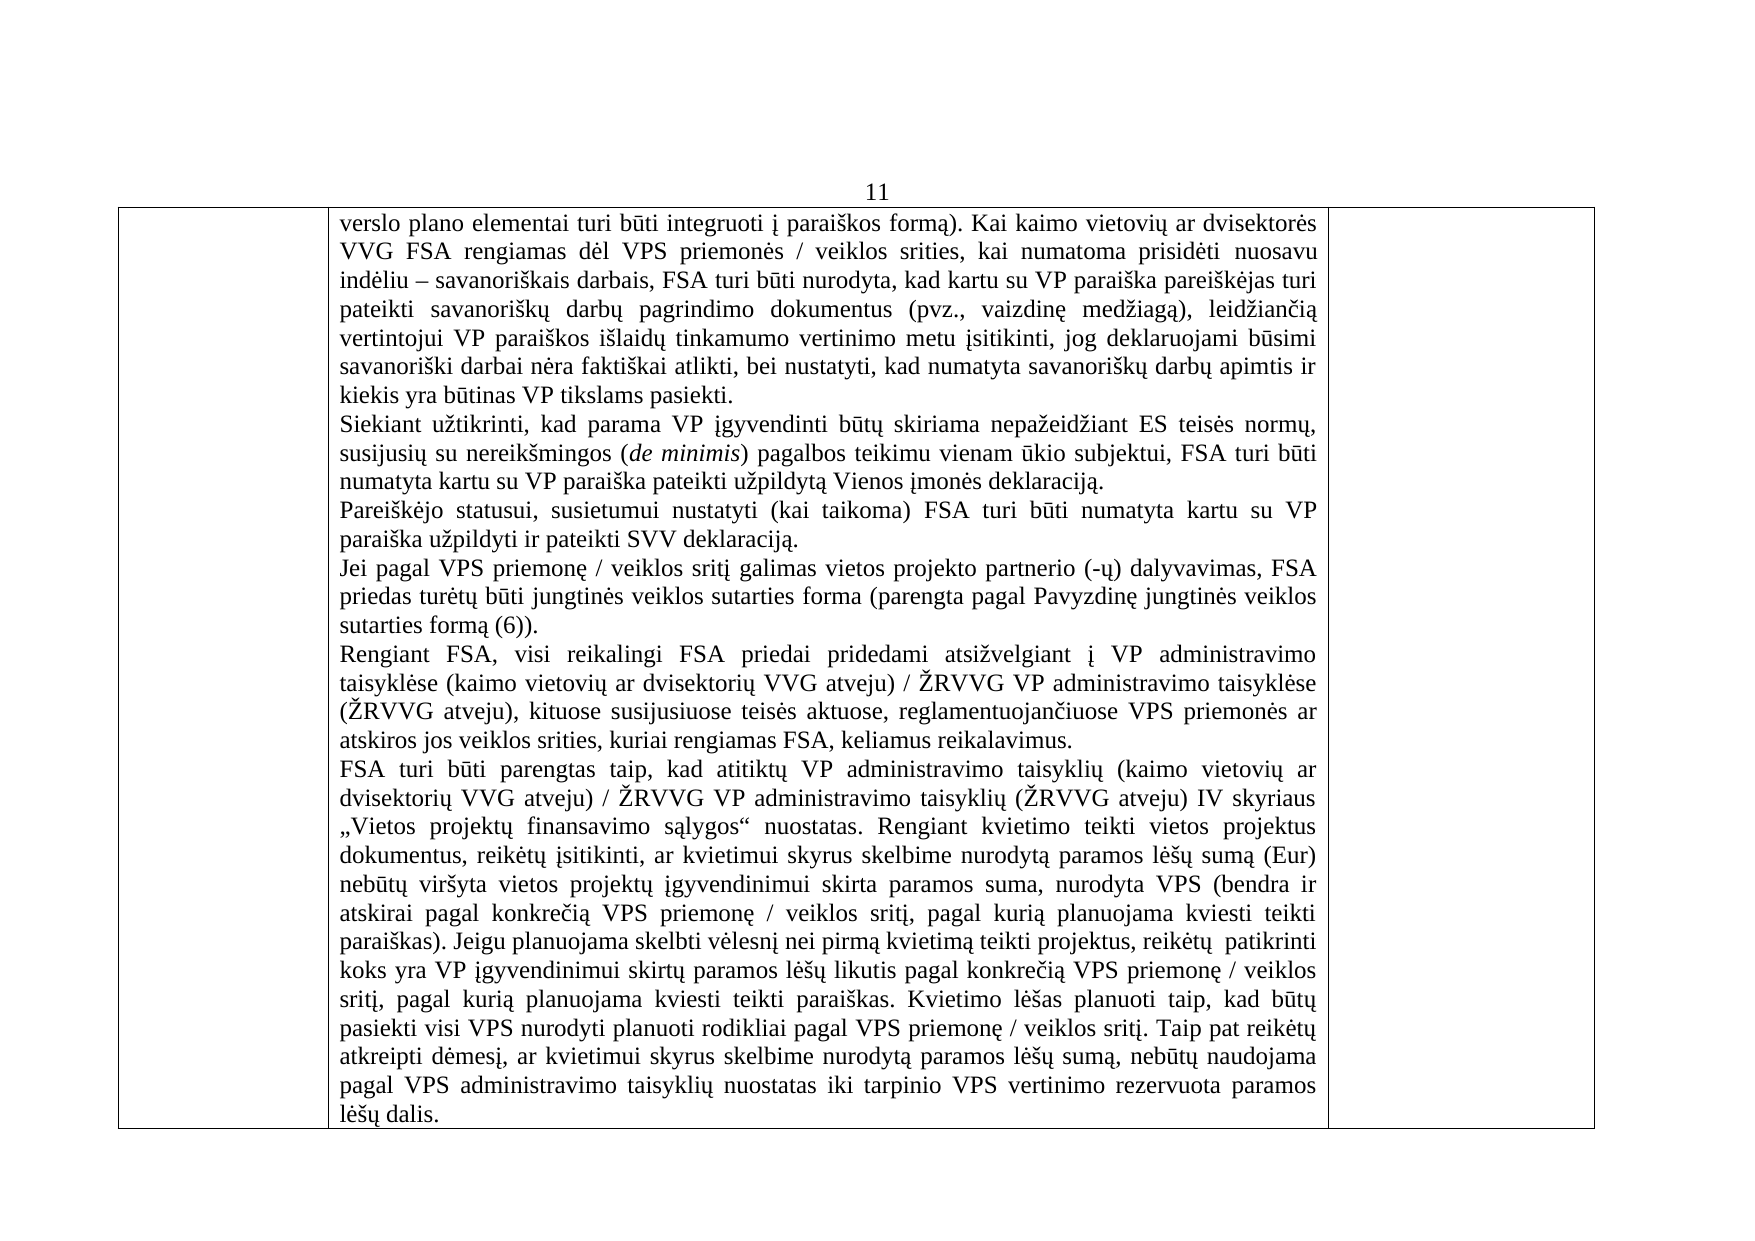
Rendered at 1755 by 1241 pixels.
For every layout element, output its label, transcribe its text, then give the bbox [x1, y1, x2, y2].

table_cell [119, 208, 328, 1128]
table_cell [1329, 208, 1594, 1128]
table_cell verslo plano elementai turi būti integruoti į paraiškos formą). Kai kaimo vietovių ar dvisektorės VVG FSA rengiamas dėl VPS priemonės / veiklos srities, kai numatoma prisidėti nuosavu indėliu – savanoriškais darbais, FSA turi būti nurodyta, kad kartu su VP paraiška pareiškėjas turi pateikti savanoriškų darbų pagrindimo dokumentus (pvz., vaizdinę medžiagą), leidžiančią vertintojui VP paraiškos išlaidų tinkamumo vertinimo metu įsitikinti, jog deklaruojami būsimi savanoriški darbai nėra faktiškai atlikti, bei nustatyti, kad numatyta savanoriškų darbų apimtis ir kiekis yra būtinas VP tikslams pasiekti. Siekiant užtikrinti, kad parama VP įgyvendinti būtų skiriama nepažeidžiant ES teisės normų, susijusių su nereikšmingos (de minimis) pagalbos teikimu vienam ūkio subjektui, FSA turi būti numatyta kartu su VP paraiška pateikti užpildytą Vienos įmonės deklaraciją. Pareiškėjo statusui, susietumui nustatyti (kai taikoma) FSA turi būti numatyta kartu su VP paraiška užpildyti ir pateikti SVV deklaraciją. Jei pagal VPS priemonę / veiklos sritį galimas vietos projekto partnerio (-ų) dalyvavimas, FSA priedas turėtų būti jungtinės veiklos sutarties forma (parengta pagal Pavyzdinę jungtinės veiklos sutarties formą (6)). Rengiant FSA, visi reikalingi FSA priedai pridedami atsižvelgiant į VP administravimo taisyklėse (kaimo vietovių ar dvisektorių VVG atveju) / ŽRVVG VP administravimo taisyklėse (ŽRVVG atveju), kituose susijusiuose teisės aktuose, reglamentuojančiuose VPS priemonės ar atskiros jos veiklos srities, kuriai rengiamas FSA, keliamus reikalavimus. FSA turi būti parengtas taip, kad atitiktų VP administravimo taisyklių (kaimo vietovių ar dvisektorių VVG atveju) / ŽRVVG VP administravimo taisyklių (ŽRVVG atveju) IV skyriaus „Vietos projektų finansavimo sąlygos“ nuostatas. Rengiant kvietimo teikti vietos projektus dokumentus, reikėtų įsitikinti, ar kvietimui skyrus skelbime nurodytą paramos lėšų sumą (Eur) nebūtų viršyta vietos projektų įgyvendinimui skirta paramos suma, nurodyta VPS (bendra ir atskirai pagal konkrečią VPS priemonę / veiklos sritį, pagal kurią planuojama kviesti teikti paraiškas). Jeigu planuojama skelbti vėlesnį nei pirmą kvietimą teikti projektus, reikėtų patikrinti koks yra VP įgyvendinimui skirtų paramos lėšų likutis pagal konkrečią VPS priemonę / veiklos sritį, pagal kurią planuojama kviesti teikti paraiškas. Kvietimo lėšas planuoti taip, kad būtų pasiekti visi VPS nurodyti planuoti rodikliai pagal VPS priemonę / veiklos sritį. Taip pat reikėtų atkreipti dėmesį, ar kvietimui skyrus skelbime nurodytą paramos lėšų sumą, nebūtų naudojama pagal VPS administravimo taisyklių nuostatas iki tarpinio VPS vertinimo rezervuota paramos lėšų dalis. [329, 208, 1328, 1128]
